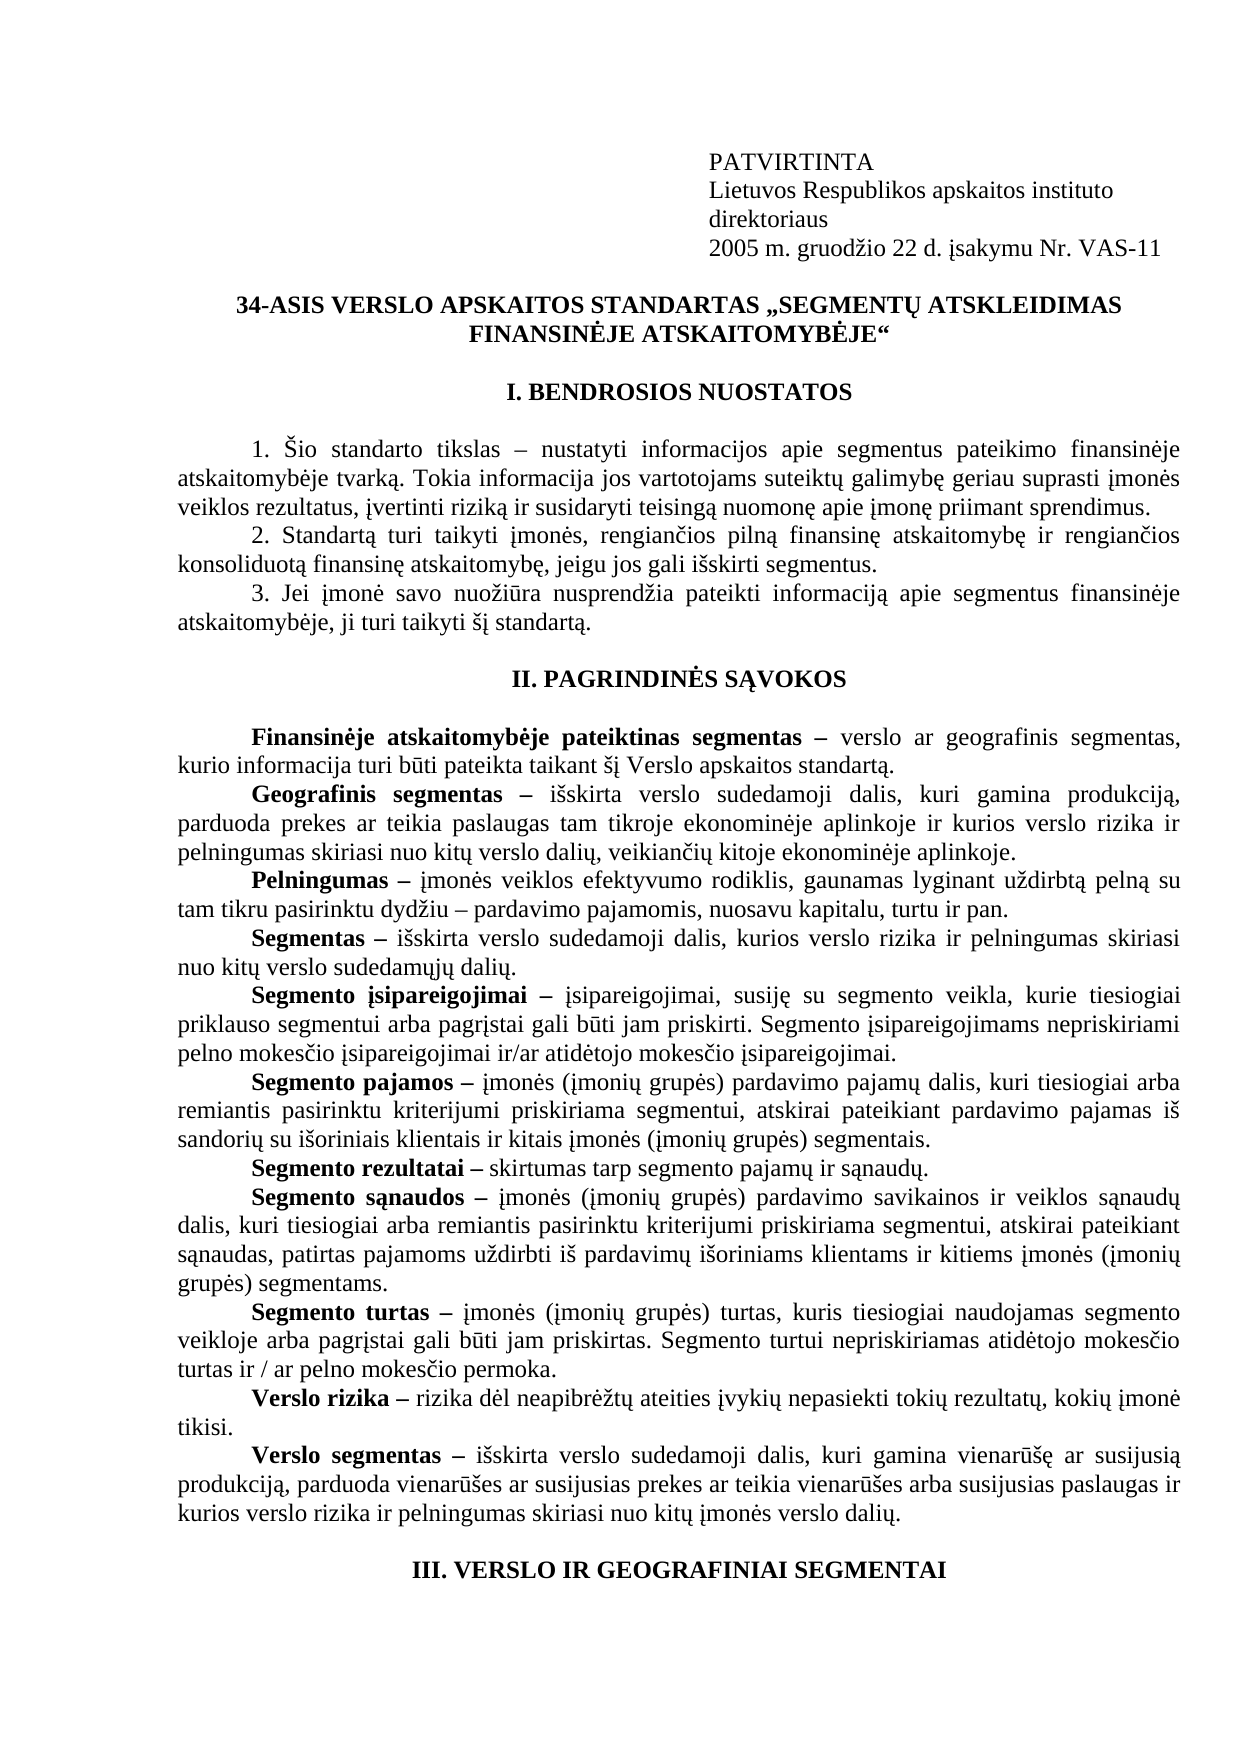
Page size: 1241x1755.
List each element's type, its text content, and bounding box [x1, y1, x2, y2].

text Finansinėje atskaitomybėje pateiktinas segmentas – verslo ar geografinis segmentas, kurio informacija turi būti pateikta taikant šį Verslo apskaitos standartą. [177, 722, 1181, 779]
text direktoriaus [177, 204, 1181, 233]
text I. BENDROSIOS NUOSTATOS [177, 377, 1181, 406]
text Segmento turtas – įmonės (įmonių grupės) turtas, kuris tiesiogiai naudojamas segmento veikloje arba pagrįstai gali būti jam priskirtas. Segmento turtui nepriskiriamas atidėtojo mokesčio turtas ir / ar pelno mokesčio permoka. [177, 1297, 1181, 1383]
text Pelningumas – įmonės veiklos efektyvumo rodiklis, gaunamas lyginant uždirbtą pelną su tam tikru pasirinktu dydžiu – pardavimo pajamomis, nuosavu kapitalu, turtu ir pan. [177, 866, 1181, 923]
text Segmento rezultatai – skirtumas tarp segmento pajamų ir sąnaudų. [177, 1153, 1181, 1182]
text II. PAGRINDINĖS SĄVOKOS [177, 664, 1181, 693]
text 3. Jei įmonė savo nuožiūra nusprendžia pateikti informaciją apie segmentus finansinėje atskaitomybėje, ji turi taikyti šį standartą. [177, 578, 1181, 636]
text Geografinis segmentas – išskirta verslo sudedamoji dalis, kuri gamina produkciją, parduoda prekes ar teikia paslaugas tam tikroje ekonominėje aplinkoje ir kurios verslo rizika ir pelningumas skiriasi nuo kitų verslo dalių, veikiančių kitoje ekonominėje aplinkoje. [177, 779, 1181, 866]
text 2005 m. gruodžio 22 d. įsakymu Nr. VAS-11 [177, 233, 1181, 262]
text Segmento įsipareigojimai – įsipareigojimai, susiję su segmento veikla, kurie tiesiogiai priklauso segmentui arba pagrįstai gali būti jam priskirti. Segmento įsipareigojimams nepriskiriami pelno mokesčio įsipareigojimai ir/ar atidėtojo mokesčio įsipareigojimai. [177, 981, 1181, 1067]
text Verslo segmentas – išskirta verslo sudedamoji dalis, kuri gamina vienarūšę ar susijusią produkciją, parduoda vienarūšes ar susijusias prekes ar teikia vienarūšes arba susijusias paslaugas ir kurios verslo rizika ir pelningumas skiriasi nuo kitų įmonės verslo dalių. [177, 1441, 1181, 1527]
text Segmento sąnaudos – įmonės (įmonių grupės) pardavimo savikainos ir veiklos sąnaudų dalis, kuri tiesiogiai arba remiantis pasirinktu kriterijumi priskiriama segmentui, atskirai pateikiant sąnaudas, patirtas pajamoms uždirbti iš pardavimų išoriniams klientams ir kitiems įmonės (įmonių grupės) segmentams. [177, 1182, 1181, 1297]
text Verslo rizika – rizika dėl neapibrėžtų ateities įvykių nepasiekti tokių rezultatų, kokių įmonė tikisi. [177, 1383, 1181, 1441]
text III. VERSLO IR GEOGRAFINIAI SEGMENTAI [177, 1556, 1181, 1584]
text 2. Standartą turi taikyti įmonės, rengiančios pilną finansinę atskaitomybę ir rengiančios konsoliduotą finansinę atskaitomybę, jeigu jos gali išskirti segmentus. [177, 521, 1181, 578]
text 34-ASIS VERSLO APSKAITOS STANDARTAS „SEGMENTŲ ATSKLEIDIMAS FINANSINĖJE ATSKAITOMYBĖJE“ [177, 291, 1181, 348]
text Lietuvos Respublikos apskaitos instituto [177, 176, 1181, 204]
text Segmentas – išskirta verslo sudedamoji dalis, kurios verslo rizika ir pelningumas skiriasi nuo kitų verslo sudedamųjų dalių. [177, 923, 1181, 981]
text Segmento pajamos – įmonės (įmonių grupės) pardavimo pajamų dalis, kuri tiesiogiai arba remiantis pasirinktu kriterijumi priskiriama segmentui, atskirai pateikiant pardavimo pajamas iš sandorių su išoriniais klientais ir kitais įmonės (įmonių grupės) segmentais. [177, 1067, 1181, 1153]
text 1. Šio standarto tikslas – nustatyti informacijos apie segmentus pateikimo finansinėje atskaitomybėje tvarką. Tokia informacija jos vartotojams suteiktų galimybę geriau suprasti įmonės veiklos rezultatus, įvertinti riziką ir susidaryti teisingą nuomonę apie įmonę priimant sprendimus. [177, 434, 1181, 521]
text PATVIRTINTA [177, 147, 1181, 176]
